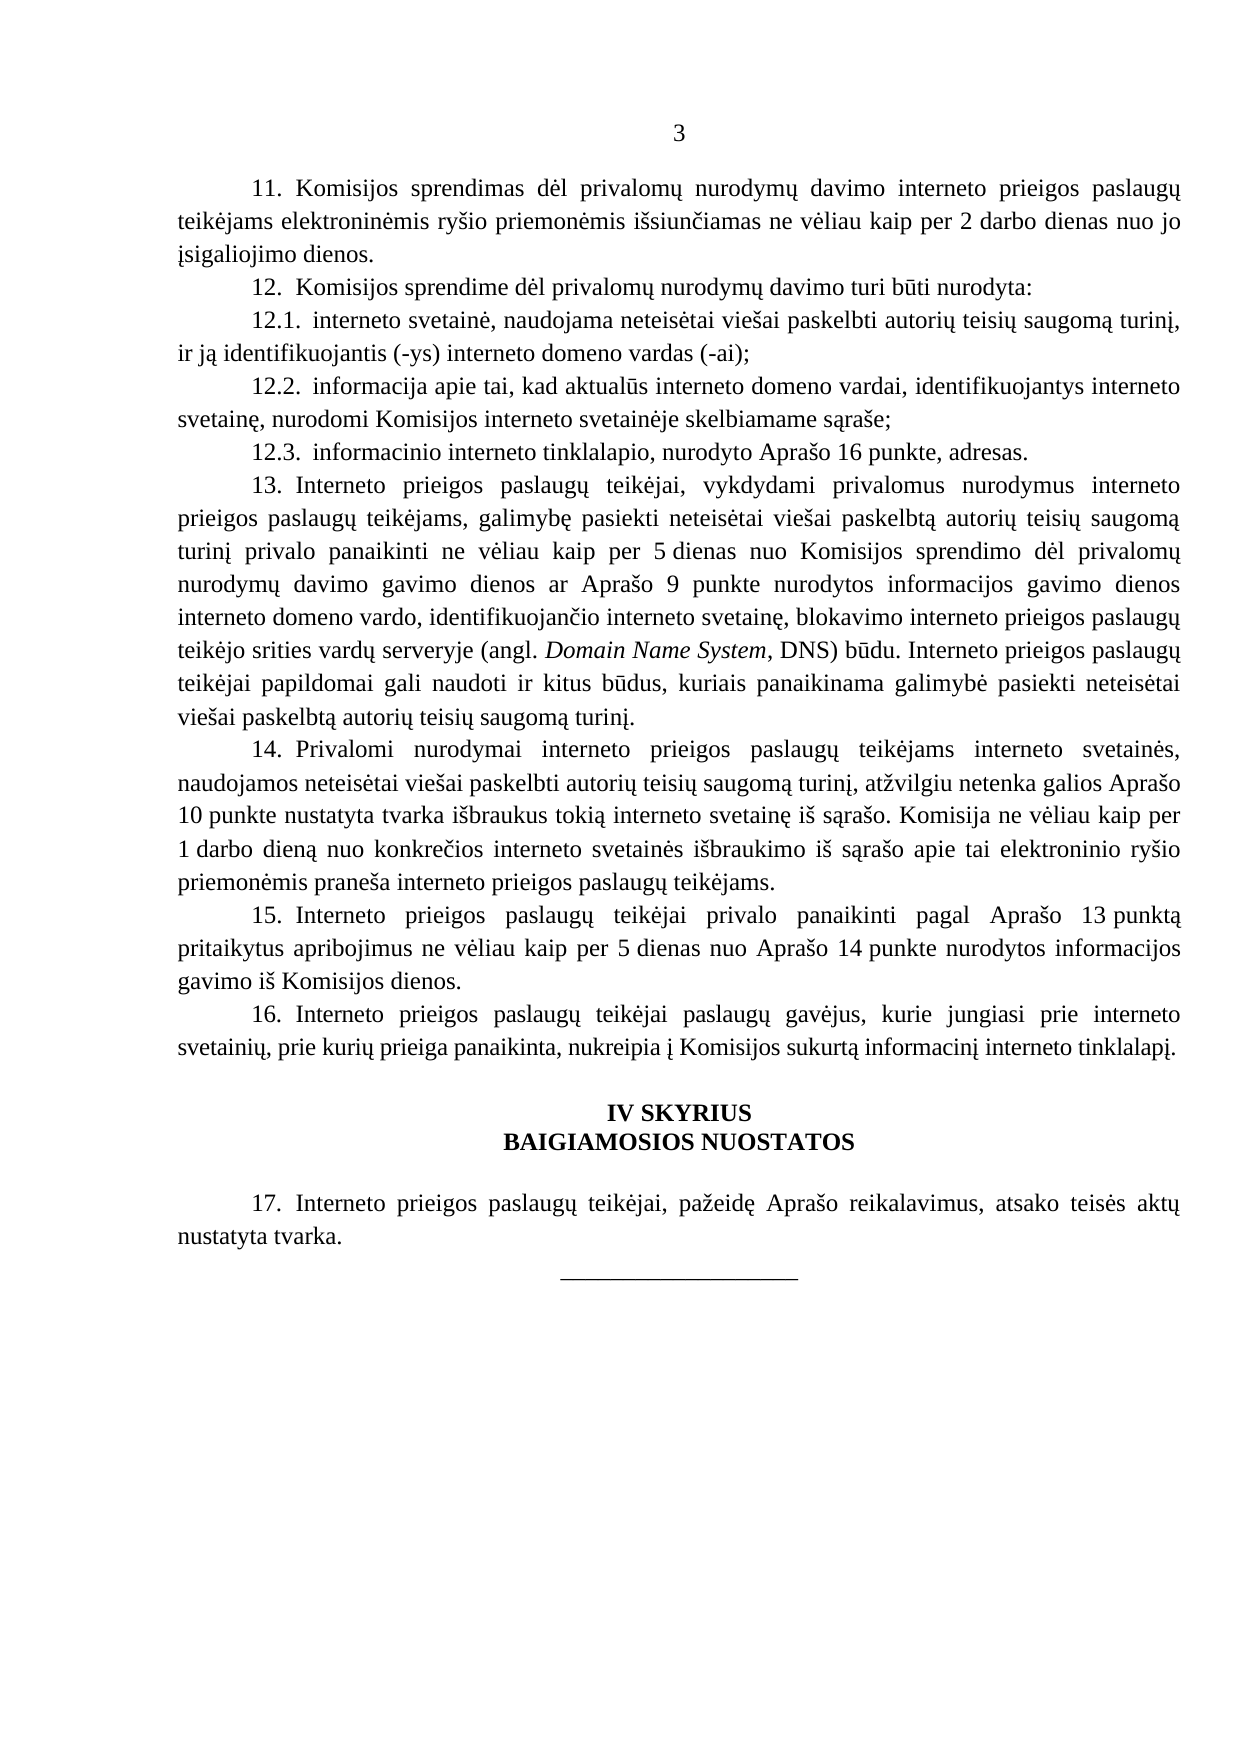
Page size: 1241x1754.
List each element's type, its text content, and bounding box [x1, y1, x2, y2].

text 17. Interneto prieigos paslaugų teikėjai, pažeidę Aprašo reikalavimus, atsako teisės aktų nustatyta tvarka. [177, 1188, 1181, 1250]
text 16. Interneto prieigos paslaugų teikėjai paslaugų gavėjus, kurie jungiasi prie interneto svetainių, prie kurių prieiga panaikinta, nukreipia į Komisijos sukurtą informacinį interneto tinklalapį. [177, 999, 1181, 1061]
text 12.1. interneto svetainė, naudojama neteisėtai viešai paskelbti autorių teisių saugomą turinį, ir ją identifikuojantis (-ys) interneto domeno vardas (-ai); [177, 305, 1181, 367]
text 12. Komisijos sprendime dėl privalomų nurodymų davimo turi būti nurodyta: [177, 272, 1181, 301]
text BAIGIAMOSIOS NUOSTATOS [177, 1127, 1181, 1155]
text 12.2. informacija apie tai, kad aktualūs interneto domeno vardai, identifikuojantys interneto svetainę, nurodomi Komisijos interneto svetainėje skelbiamame sąraše; [177, 371, 1181, 433]
text 12.3. informacinio interneto tinklalapio, nurodyto Aprašo 16 punkte, adresas. [177, 437, 1181, 466]
text 15. Interneto prieigos paslaugų teikėjai privalo panaikinti pagal Aprašo 13 punktą pritaikytus apribojimus ne vėliau kaip per 5 dienas nuo Aprašo 14 punkte nurodytos informacijos gavimo iš Komisijos dienos. [177, 900, 1181, 994]
text ___________________ [177, 1254, 1181, 1283]
text 13. Interneto prieigos paslaugų teikėjai, vykdydami privalomus nurodymus interneto prieigos paslaugų teikėjams, galimybę pasiekti neteisėtai viešai paskelbtą autorių teisių saugomą turinį privalo panaikinti ne vėliau kaip per 5 dienas nuo Komisijos sprendimo dėl privalomų nurodymų davimo gavimo dienos ar Aprašo 9 punkte nurodytos informacijos gavimo dienos interneto domeno vardo, identifikuojančio interneto svetainę, blokavimo interneto prieigos paslaugų teikėjo srities vardų serveryje (angl. Domain Name System, DNS) būdu. Interneto prieigos paslaugų teikėjai papildomai gali naudoti ir kitus būdus, kuriais panaikinama galimybė pasiekti neteisėtai viešai paskelbtą autorių teisių saugomą turinį. [177, 470, 1181, 730]
text 14. Privalomi nurodymai interneto prieigos paslaugų teikėjams interneto svetainės, naudojamos neteisėtai viešai paskelbti autorių teisių saugomą turinį, atžvilgiu netenka galios Aprašo 10 punkte nustatyta tvarka išbraukus tokią interneto svetainę iš sąrašo. Komisija ne vėliau kaip per 1 darbo dieną nuo konkrečios interneto svetainės išbraukimo iš sąrašo apie tai elektroninio ryšio priemonėmis praneša interneto prieigos paslaugų teikėjams. [177, 734, 1181, 895]
text IV SKYRIUS [177, 1098, 1181, 1127]
text 11. Komisijos sprendimas dėl privalomų nurodymų davimo interneto prieigos paslaugų teikėjams elektroninėmis ryšio priemonėmis išsiunčiamas ne vėliau kaip per 2 darbo dienas nuo jo įsigaliojimo dienos. [177, 173, 1181, 268]
